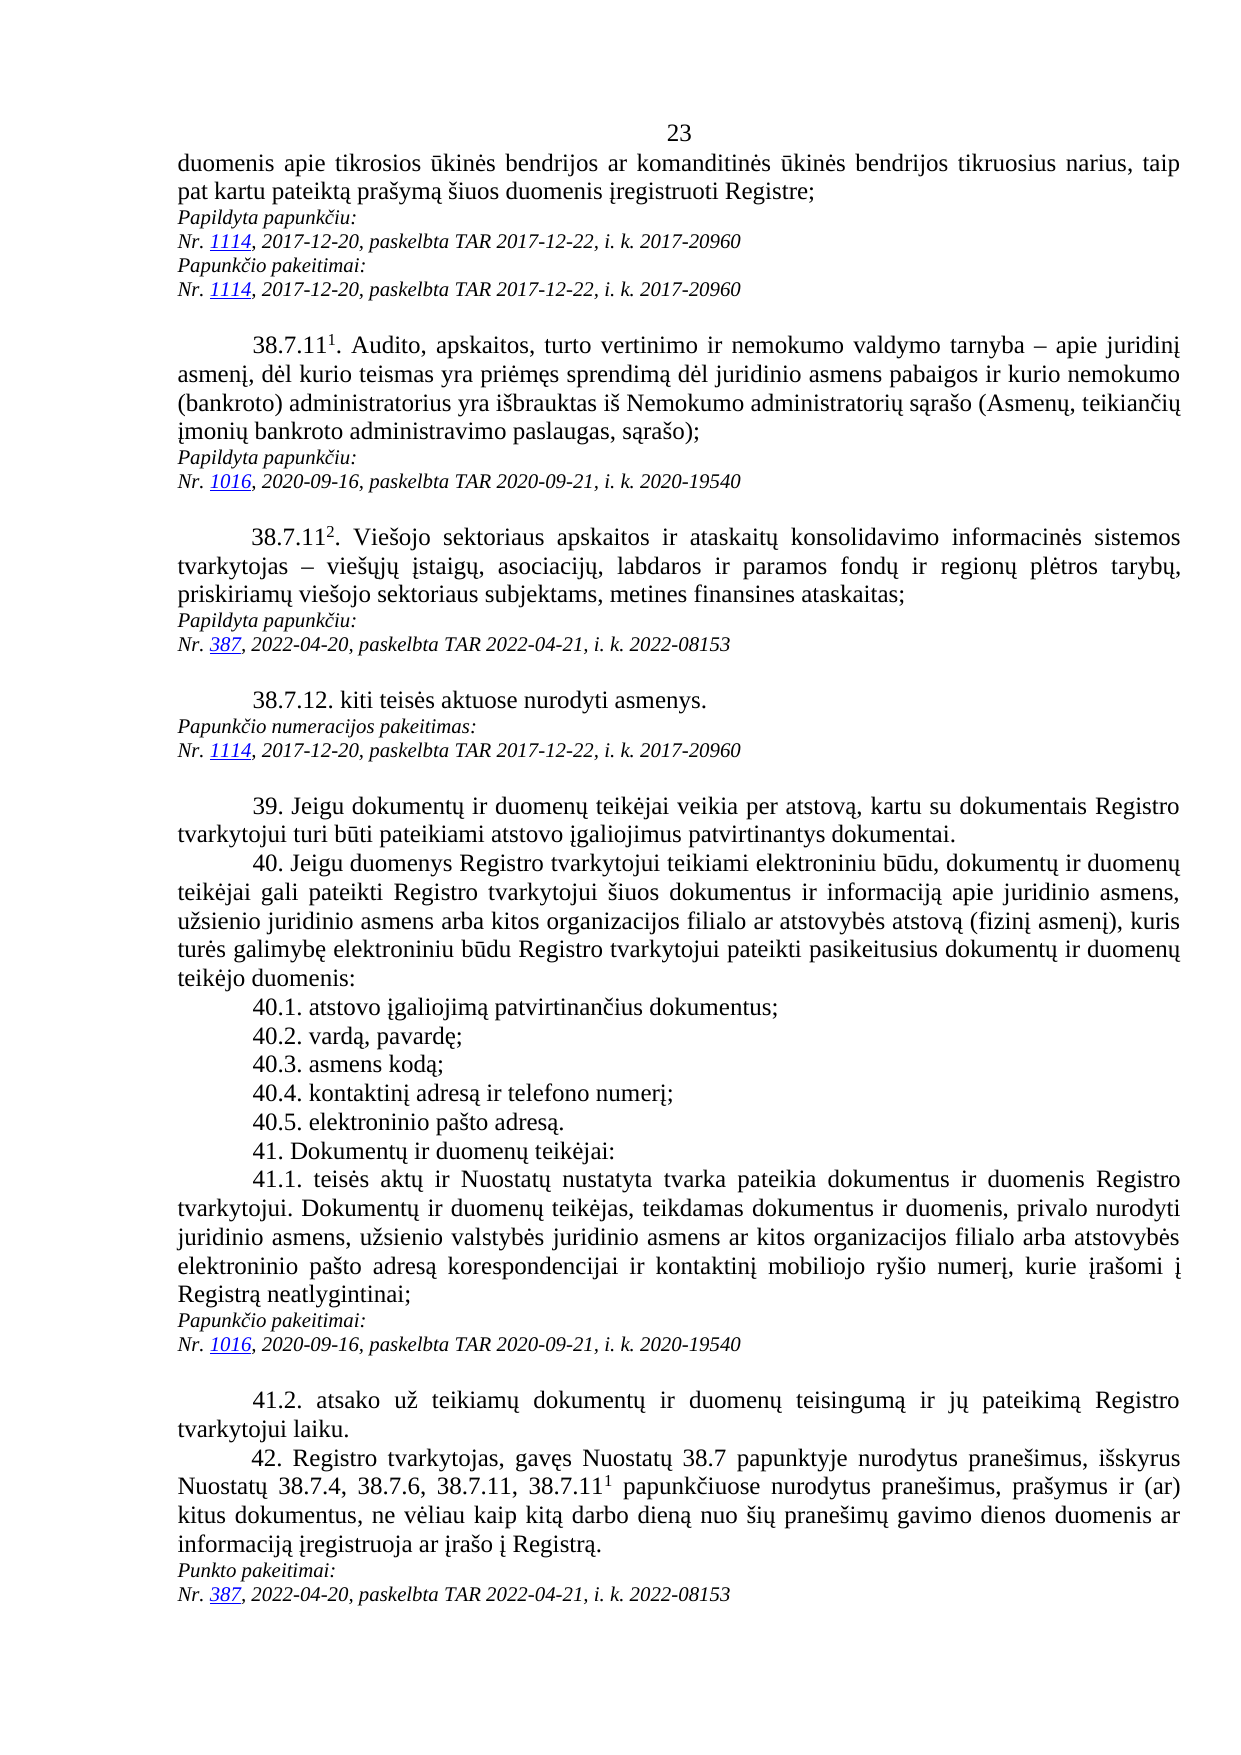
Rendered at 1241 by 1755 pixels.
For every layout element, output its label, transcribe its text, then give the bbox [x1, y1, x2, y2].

text Nr. 1016, 2020-09-16, paskelbta TAR 2020-09-21, i. k. 2020-19540 [177, 469, 1181, 493]
text 40.3. asmens kodą; [177, 1049, 1181, 1078]
text Papildyta papunkčiu: [177, 445, 1181, 469]
text 42. Registro tvarkytojas, gavęs Nuostatų 38.7 papunktyje nurodytus pranešimus, išskyrus Nuostatų 38.7.4, 38.7.6, 38.7.11, 38.7.111 papunkčiuose nurodytus pranešimus, prašymus ir (ar) kitus dokumentus, ne vėliau kaip kitą darbo dieną nuo šių pranešimų gavimo dienos duomenis ar informaciją įregistruoja ar įrašo į Registrą. [177, 1443, 1181, 1558]
text 40.2. vardą, pavardę; [177, 1021, 1181, 1049]
text 40.1. atstovo įgaliojimą patvirtinančius dokumentus; [177, 992, 1181, 1021]
text Nr. 387, 2022-04-20, paskelbta TAR 2022-04-21, i. k. 2022-08153 [177, 1582, 1181, 1606]
text 41.1. teisės aktų ir Nuostatų nustatyta tvarka pateikia dokumentus ir duomenis Registro tvarkytojui. Dokumentų ir duomenų teikėjas, teikdamas dokumentus ir duomenis, privalo nurodyti juridinio asmens, užsienio valstybės juridinio asmens ar kitos organizacijos filialo arba atstovybės elektroninio pašto adresą korespondencijai ir kontaktinį mobiliojo ryšio numerį, kurie įrašomi į Registrą neatlygintinai; [177, 1164, 1181, 1308]
text 38.7.112. Viešojo sektoriaus apskaitos ir ataskaitų konsolidavimo informacinės sistemos tvarkytojas – viešųjų įstaigų, asociacijų, labdaros ir paramos fondų ir regionų plėtros tarybų, priskiriamų viešojo sektoriaus subjektams, metines finansines ataskaitas; [177, 522, 1181, 608]
text Nr. 1114, 2017-12-20, paskelbta TAR 2017-12-22, i. k. 2017-20960 [177, 277, 1181, 301]
text Nr. 387, 2022-04-20, paskelbta TAR 2022-04-21, i. k. 2022-08153 [177, 632, 1181, 656]
text 39. Jeigu dokumentų ir duomenų teikėjai veikia per atstovą, kartu su dokumentais Registro tvarkytojui turi būti pateikiami atstovo įgaliojimus patvirtinantys dokumentai. [177, 791, 1181, 848]
text 38.7.111. Audito, apskaitos, turto vertinimo ir nemokumo valdymo tarnyba – apie juridinį asmenį, dėl kurio teismas yra priėmęs sprendimą dėl juridinio asmens pabaigos ir kurio nemokumo (bankroto) administratorius yra išbrauktas iš Nemokumo administratorių sąrašo (Asmenų, teikiančių įmonių bankroto administravimo paslaugas, sąrašo); [177, 330, 1181, 445]
text 38.7.12. kiti teisės aktuose nurodyti asmenys. [177, 685, 1181, 714]
text duomenis apie tikrosios ūkinės bendrijos ar komanditinės ūkinės bendrijos tikruosius narius, taip pat kartu pateiktą prašymą šiuos duomenis įregistruoti Registre; [177, 148, 1181, 205]
text 41. Dokumentų ir duomenų teikėjai: [177, 1136, 1181, 1164]
text 40.4. kontaktinį adresą ir telefono numerį; [177, 1078, 1181, 1107]
text 41.2. atsako už teikiamų dokumentų ir duomenų teisingumą ir jų pateikimą Registro tvarkytojui laiku. [177, 1385, 1181, 1443]
text Papildyta papunkčiu: [177, 608, 1181, 632]
text Punkto pakeitimai: [177, 1558, 1181, 1582]
text Papildyta papunkčiu: [177, 205, 1181, 229]
text Papunkčio pakeitimai: [177, 253, 1181, 277]
text Nr. 1114, 2017-12-20, paskelbta TAR 2017-12-22, i. k. 2017-20960 [177, 738, 1181, 762]
text Papunkčio pakeitimai: [177, 1308, 1181, 1332]
text 40. Jeigu duomenys Registro tvarkytojui teikiami elektroniniu būdu, dokumentų ir duomenų teikėjai gali pateikti Registro tvarkytojui šiuos dokumentus ir informaciją apie juridinio asmens, užsienio juridinio asmens arba kitos organizacijos filialo ar atstovybės atstovą (fizinį asmenį), kuris turės galimybę elektroniniu būdu Registro tvarkytojui pateikti pasikeitusius dokumentų ir duomenų teikėjo duomenis: [177, 848, 1181, 992]
text Papunkčio numeracijos pakeitimas: [177, 714, 1181, 738]
text Nr. 1114, 2017-12-20, paskelbta TAR 2017-12-22, i. k. 2017-20960 [177, 229, 1181, 253]
text Nr. 1016, 2020-09-16, paskelbta TAR 2020-09-21, i. k. 2020-19540 [177, 1332, 1181, 1356]
text 40.5. elektroninio pašto adresą. [177, 1107, 1181, 1136]
